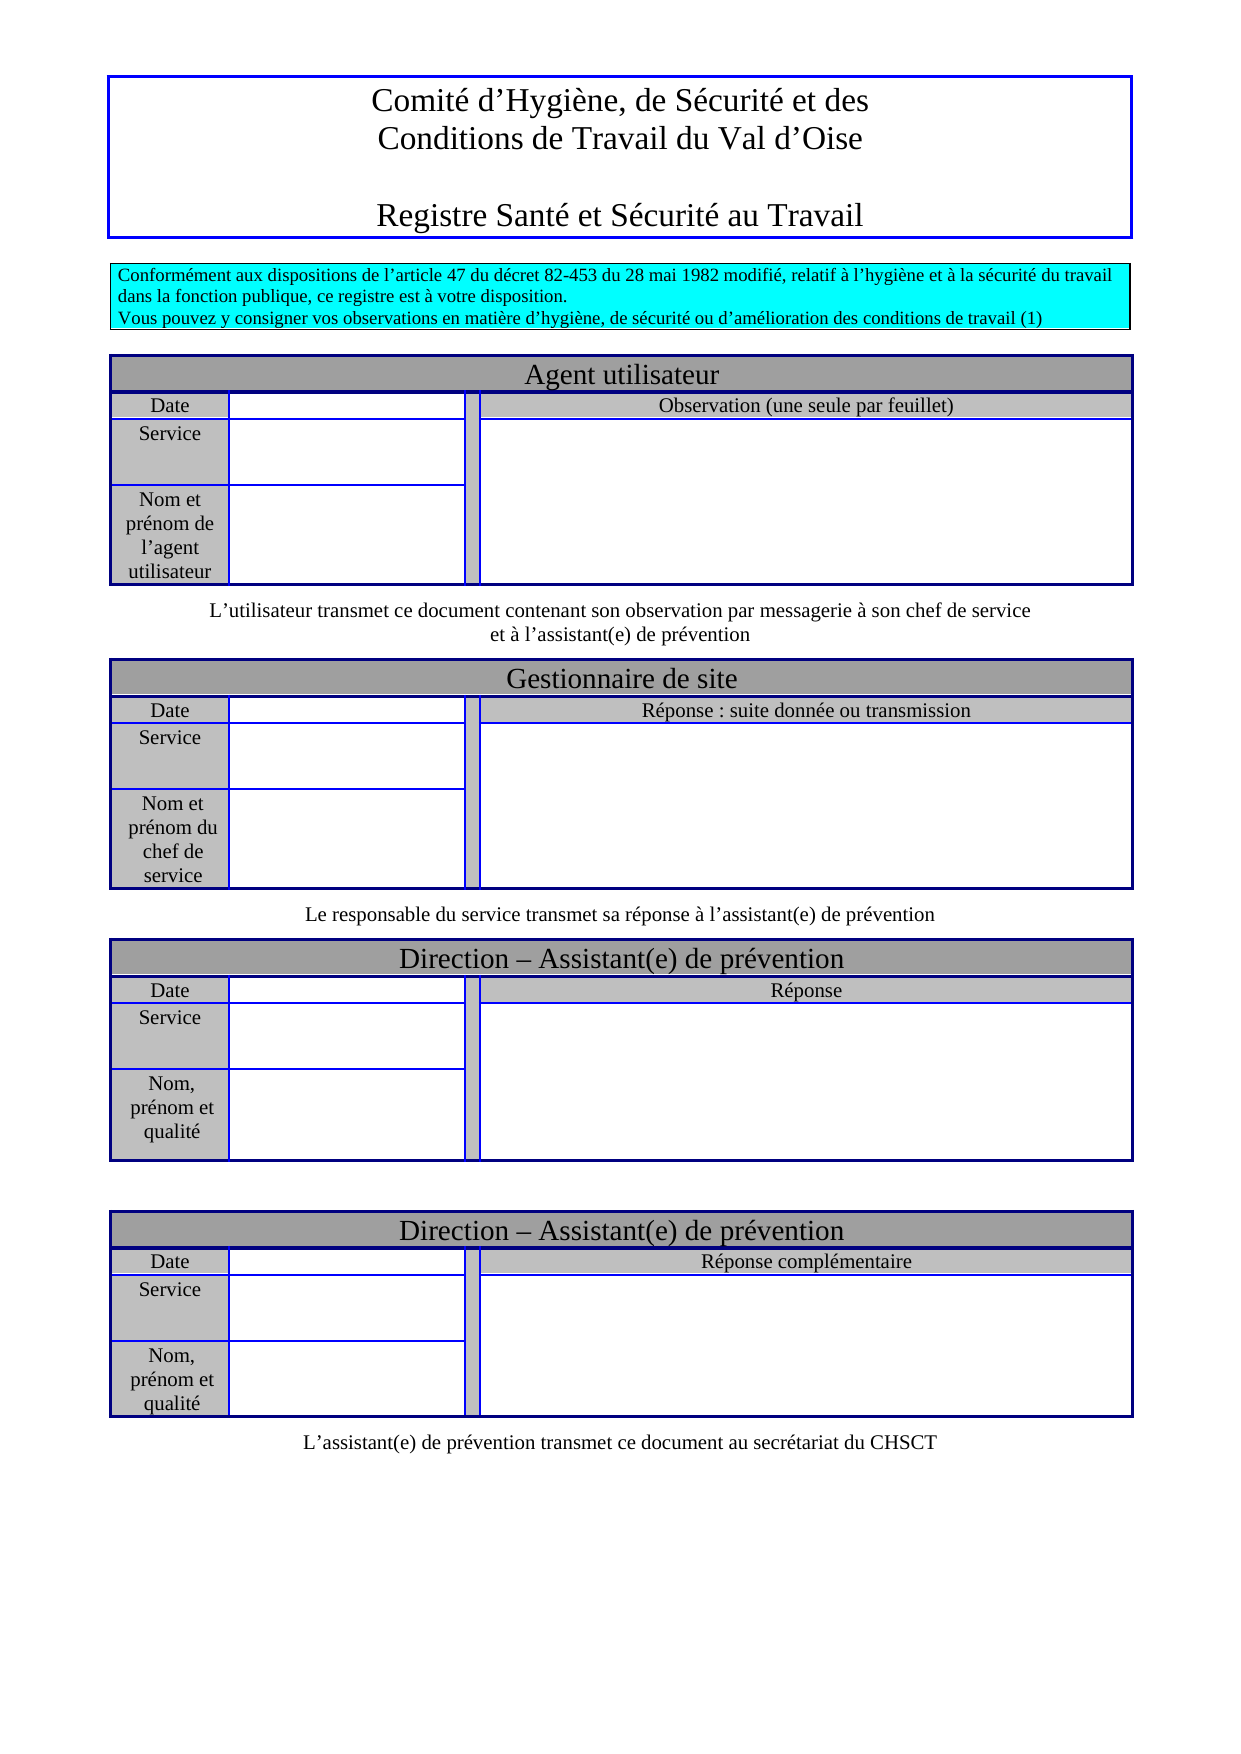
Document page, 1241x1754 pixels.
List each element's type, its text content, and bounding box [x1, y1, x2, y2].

table_header Agent utilisateur [112, 357, 1131, 390]
table_cell Service [112, 724, 228, 788]
table_cell [481, 1004, 1131, 1159]
table_cell [230, 1250, 464, 1273]
table_cell Service [112, 420, 228, 484]
table_cell [481, 420, 1131, 583]
text L’assistant(e) de prévention transmet ce document au secrétariat du CHSCT [118, 1430, 1122, 1454]
text L’utilisateur transmet ce document contenant son observation par messagerie à son chef de service [118, 598, 1122, 622]
table_cell Nom et prénom du chef de service [112, 790, 228, 887]
table_cell [230, 486, 464, 583]
table_cell [230, 1276, 464, 1340]
table_cell Service [112, 1004, 228, 1068]
table_cell Observation (une seule par feuillet) [481, 394, 1131, 417]
table_cell [481, 724, 1131, 887]
table_cell [230, 420, 464, 484]
table_cell Nom, prénom et qualité [112, 1342, 228, 1415]
text et à l’assistant(e) de prévention [118, 622, 1122, 646]
table_cell Nom, prénom et qualité [112, 1070, 228, 1159]
table_cell [230, 394, 464, 417]
table_cell Service [112, 1276, 228, 1340]
table_header Conformément aux dispositions de l’article 47 du décret 82-453 du 28 mai 1982 modifié, relatif à l’hygiène et à la sécurité du travail dans la fonction publique, ce registre est à votre disposition. Vous pouvez y consigner vos observations en matière d’hygiène, de sécurité ou d’amélioration des conditions de travail (1) [111, 264, 1129, 328]
table_header Gestionnaire de site [112, 661, 1131, 694]
table_cell Date [112, 394, 228, 417]
table_cell [230, 978, 464, 1002]
table_cell [466, 1250, 479, 1415]
table_cell [466, 698, 479, 887]
table_cell [230, 1070, 464, 1159]
table_header Direction – Assistant(e) de prévention [112, 941, 1131, 974]
table_cell Date [112, 1250, 228, 1273]
table_cell Réponse [481, 978, 1131, 1002]
table_cell Réponse complémentaire [481, 1250, 1131, 1273]
table_cell [466, 394, 479, 583]
table_cell [481, 1276, 1131, 1415]
table_cell Date [112, 978, 228, 1002]
text Le responsable du service transmet sa réponse à l’assistant(e) de prévention [118, 902, 1122, 926]
table_cell [230, 698, 464, 722]
table_cell Réponse : suite donnée ou transmission [481, 698, 1131, 722]
table_cell [230, 790, 464, 887]
table_header Direction – Assistant(e) de prévention [112, 1213, 1131, 1246]
table_cell Date [112, 698, 228, 722]
table_cell [466, 978, 479, 1159]
table_cell [230, 724, 464, 788]
table_cell [230, 1342, 464, 1415]
table_cell [230, 1004, 464, 1068]
table_cell Nom et prénom de l’agent utilisateur [112, 486, 228, 583]
